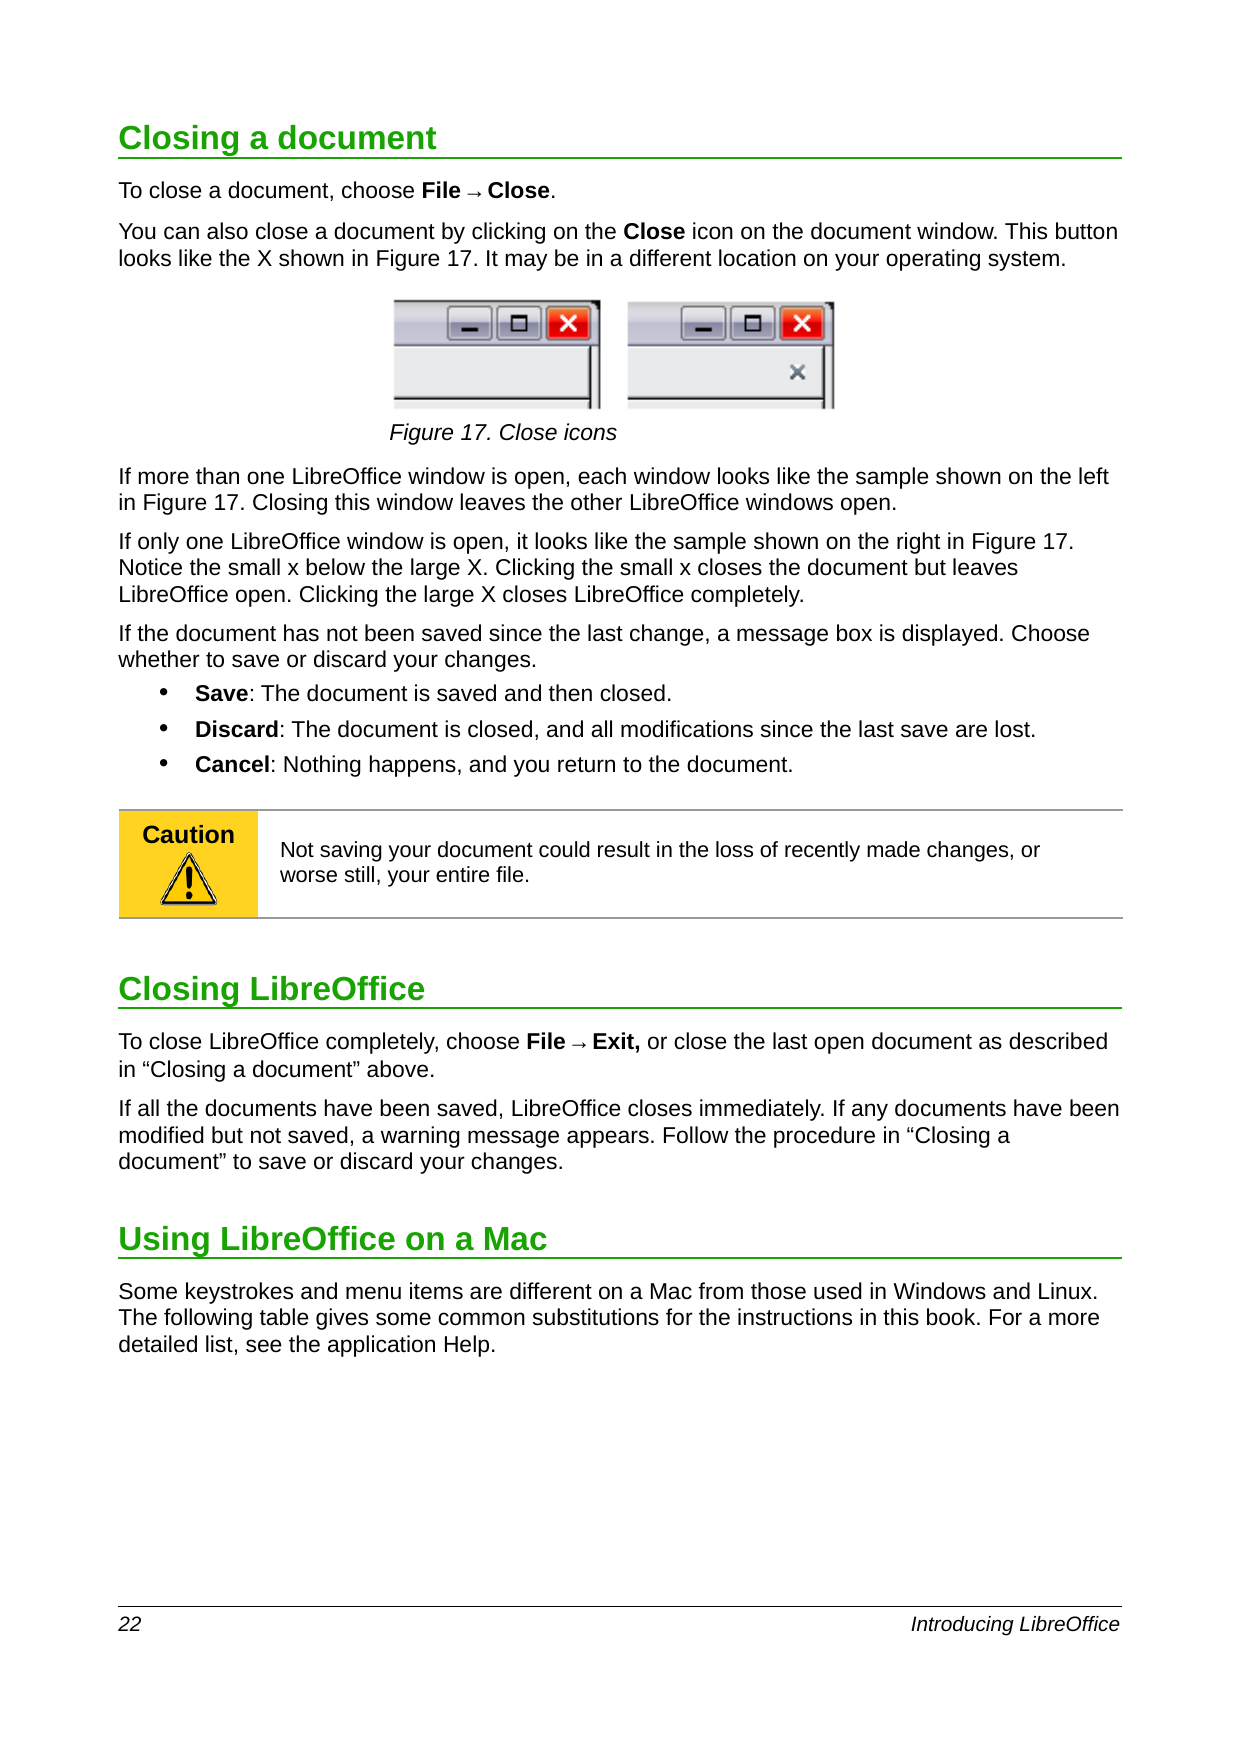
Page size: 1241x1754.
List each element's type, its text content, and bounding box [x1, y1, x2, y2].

text If more than one LibreOffice window is open, each window looks like the sample shown on the left in Figure 17. Closing this window leaves the other LibreOffice windows open. [118, 463, 1122, 515]
table_header Not saving your document could result in the loss of recently made changes, or worse still, your entire file. [258, 811, 1122, 917]
picture [156, 848, 221, 909]
list Save: The document is saved and then closed. [156, 679, 1122, 708]
subtitle Closing LibreOffice [118, 969, 1122, 1007]
text If only one LibreOffice window is open, it looks like the sample shown on the right in Figure 17. Notice the small x below the large X. Clicking the small x closes the document but leaves LibreOffice open. Clicking the large X closes LibreOffice completely. [118, 528, 1122, 607]
text To close LibreOffice completely, choose File → Exit, or close the last open document as described in “Closing a document” above. [118, 1028, 1122, 1083]
text Some keystrokes and menu items are different on a Mac from those used in Windows and Linux. The following table gives some common substitutions for the instructions in this book. For a more detailed list, see the application Help. [118, 1278, 1122, 1357]
list Cancel: Nothing happens, and you return to the document. [156, 749, 1122, 779]
table_header Caution [119, 811, 258, 917]
text You can also close a document by clicking on the Close icon on the document window. This button looks like the X shown in Figure 17. It may be in a different location on your operating system. [118, 218, 1122, 271]
picture [389, 296, 840, 413]
list Discard: The document is closed, and all modifications since the last save are lost. [156, 714, 1122, 743]
list If the document has not been saved since the last change, a message box is displayed. Choose whether to save or discard your changes. [118, 619, 1122, 672]
subtitle Using LibreOffice on a Mac [118, 1219, 1122, 1257]
subtitle Closing a document [118, 118, 1122, 157]
text If all the documents have been saved, LibreOffice closes immediately. If any documents have been modified but not saved, a warning message appears. Follow the procedure in “Closing a document” to save or discard your changes. [118, 1095, 1122, 1174]
text Figure 17. Close icons [389, 419, 851, 446]
text To close a document, choose File → Close. [118, 177, 1122, 206]
